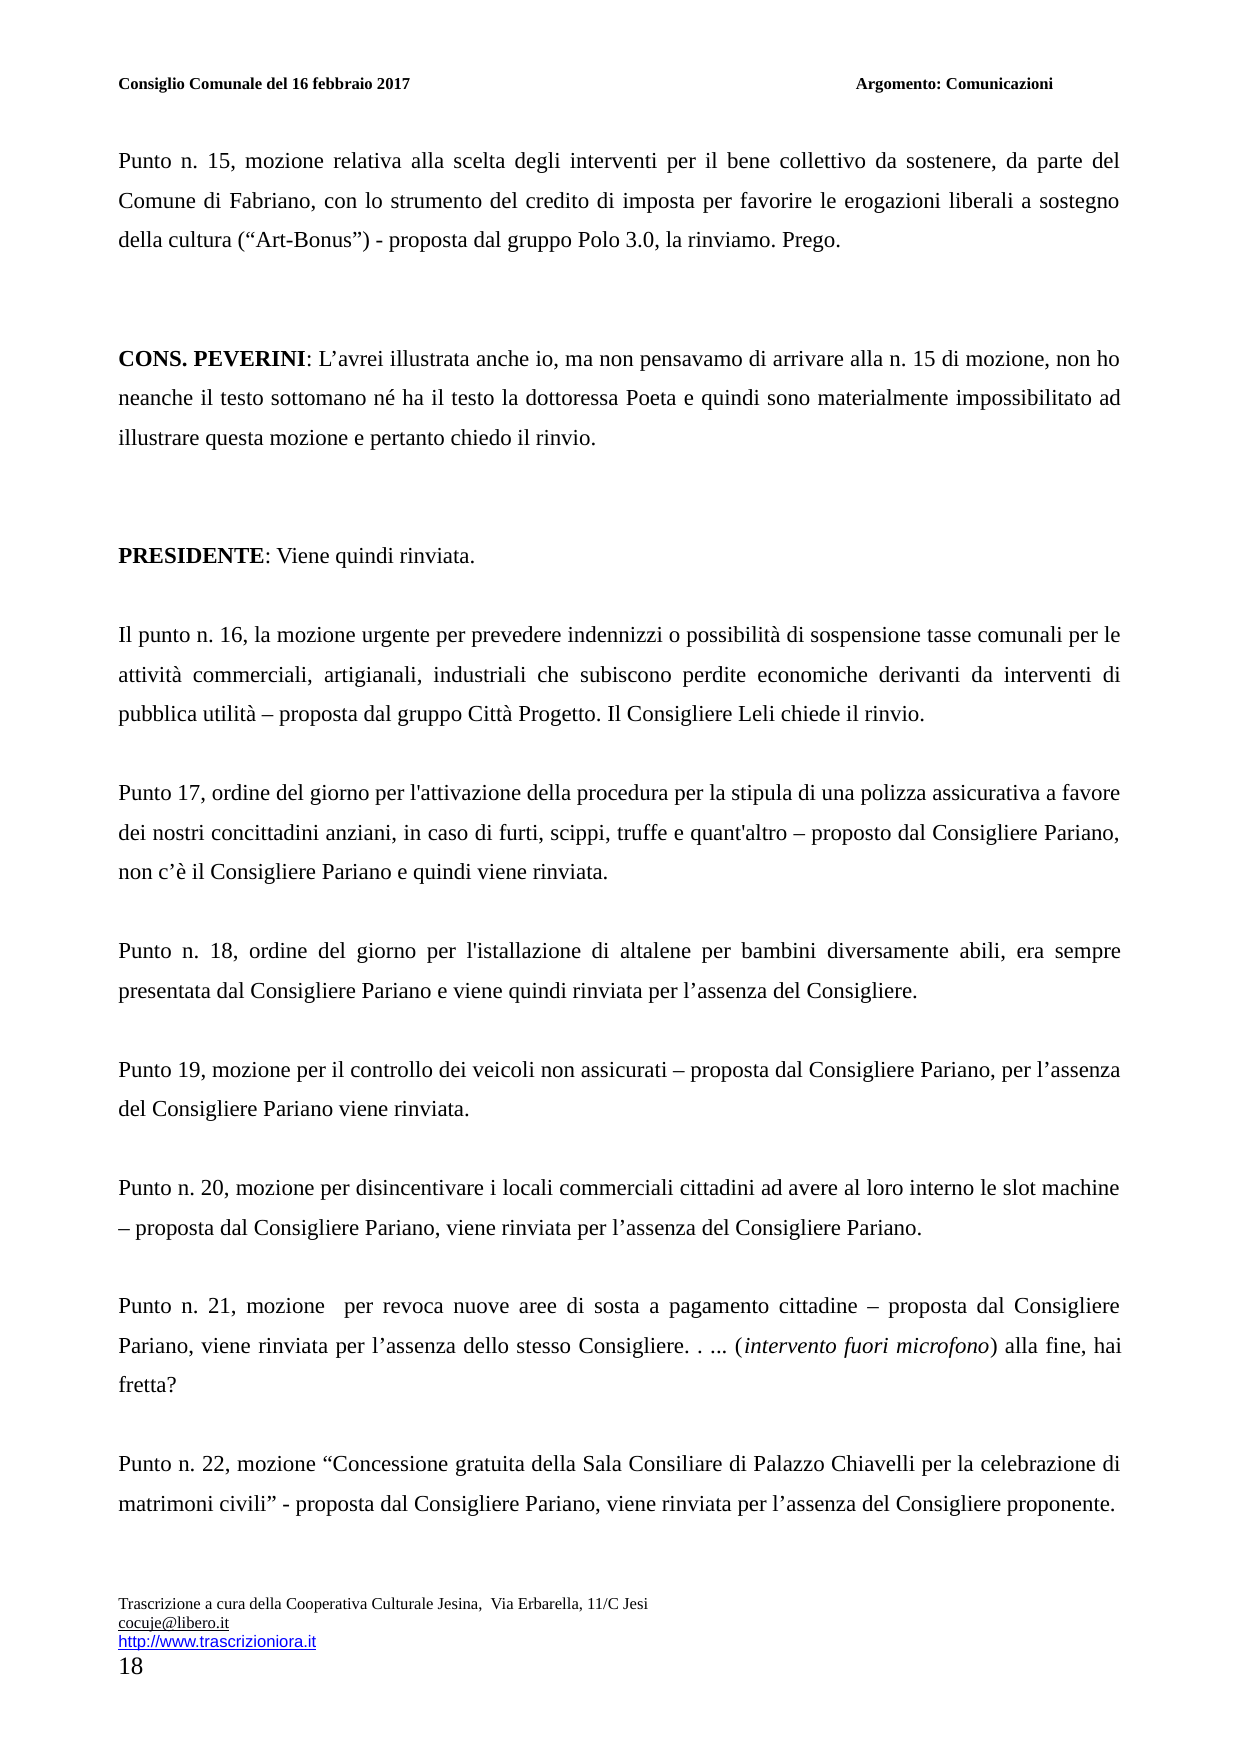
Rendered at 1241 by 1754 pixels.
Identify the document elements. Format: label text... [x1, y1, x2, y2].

text PRESIDENTE: Viene quindi rinviata. [118, 542, 1122, 569]
text Punto n. 21, mozione per revoca nuove aree di sosta a pagamento cittadine – proposta dal Consigliere Pariano, viene rinviata per l’assenza dello stesso Consigliere. . ... (intervento fuori microfono) alla fine, hai fretta? [118, 1292, 1122, 1398]
text CONS. PEVERINI: L’avrei illustrata anche io, ma non pensavamo di arrivare alla n. 15 di mozione, non ho neanche il testo sottomano né ha il testo la dottoressa Poeta e quindi sono materialmente impossibilitato ad illustrare questa mozione e pertanto chiedo il rinvio. [118, 345, 1122, 450]
text Punto n. 20, mozione per disincentivare i locali commerciali cittadini ad avere al loro interno le slot machine – proposta dal Consigliere Pariano, viene rinviata per l’assenza del Consigliere Pariano. [118, 1174, 1122, 1240]
text Il punto n. 16, la mozione urgente per prevedere indennizzi o possibilità di sospensione tasse comunali per le attività commerciali, artigianali, industriali che subiscono perdite economiche derivanti da interventi di pubblica utilità – proposta dal gruppo Città Progetto. Il Consigliere Leli chiede il rinvio. [118, 621, 1122, 727]
text Punto 19, mozione per il controllo dei veicoli non assicurati – proposta dal Consigliere Pariano, per l’assenza del Consigliere Pariano viene rinviata. [118, 1056, 1122, 1121]
text Punto n. 18, ordine del giorno per l'istallazione di altalene per bambini diversamente abili, era sempre presentata dal Consigliere Pariano e viene quindi rinviata per l’assenza del Consigliere. [118, 937, 1122, 1003]
text Punto n. 15, mozione relativa alla scelta degli interventi per il bene collettivo da sostenere, da parte del Comune di Fabriano, con lo strumento del credito di imposta per favorire le erogazioni liberali a sostegno della cultura (“Art-Bonus”) - proposta dal gruppo Polo 3.0, la rinviamo. Prego. [118, 148, 1122, 253]
text Punto n. 22, mozione “Concessione gratuita della Sala Consiliare di Palazzo Chiavelli per la celebrazione di matrimoni civili” - proposta dal Consigliere Pariano, viene rinviata per l’assenza del Consigliere proponente. [118, 1450, 1122, 1516]
text Punto 17, ordine del giorno per l'attivazione della procedura per la stipula di una polizza assicurativa a favore dei nostri concittadini anziani, in caso di furti, scippi, truffe e quant'altro – proposto dal Consigliere Pariano, non c’è il Consigliere Pariano e quindi viene rinviata. [118, 779, 1122, 884]
